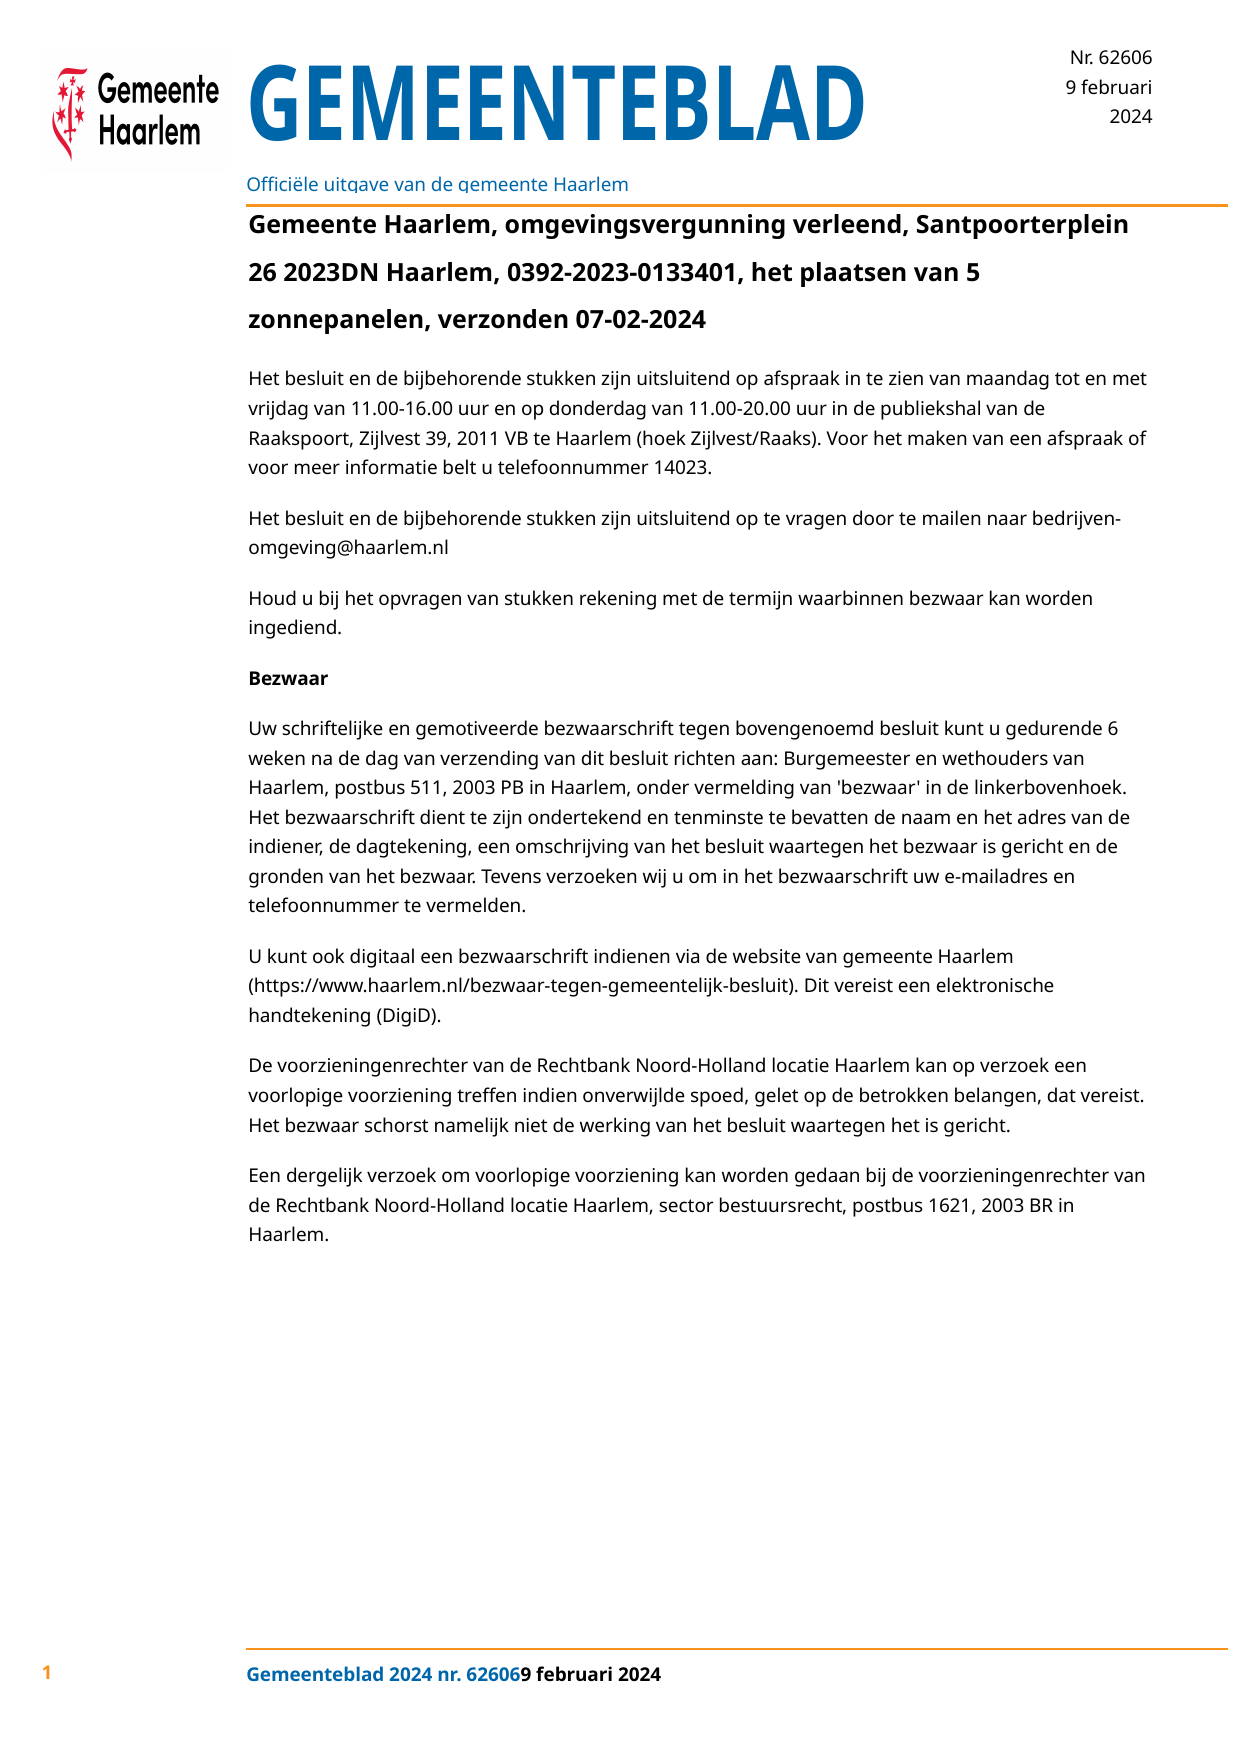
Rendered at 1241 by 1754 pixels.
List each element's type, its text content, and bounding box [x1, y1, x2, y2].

text Een dergelijk verzoek om voorlopige voorziening kan worden gedaan bij de voorzieningenrechter van de Rechtbank Noord-Holland locatie Haarlem, sector bestuursrecht, postbus 1621, 2003 BR in Haarlem. [248, 1162, 1152, 1247]
text Het besluit en de bijbehorende stukken zijn uitsluitend op afspraak in te zien van maandag tot en met vrijdag van 11.00-16.00 uur en op donderdag van 11.00-20.00 uur in de publiekshal van de Raakspoort, Zijlvest 39, 2011 VB te Haarlem (hoek Zijlvest/Raaks). Voor het maken van een afspraak of voor meer informatie belt u telefoonnummer 14023. [248, 366, 1152, 480]
text U kunt ook digitaal een bezwaarschrift indienen via de website van gemeente Haarlem (https://www.haarlem.nl/bezwaar-tegen-gemeentelijk-besluit). Dit vereist een elektronische handtekening (DigiD). [248, 943, 1152, 1028]
picture [41, 47, 231, 172]
text Uw schriftelijke en gemotiveerde bezwaarschrift tegen bovengenoemd besluit kunt u gedurende 6 weken na de dag van verzending van dit besluit richten aan: Burgemeester en wethouders van Haarlem, postbus 511, 2003 PB in Haarlem, onder vermelding van 'bezwaar' in de linkerbovenhoek. Het bezwaarschrift dient te zijn ondertekend en tenminste te bevatten de naam en het adres van de indiener, de dagtekening, een omschrijving van het besluit waartegen het bezwaar is gericht en de gronden van het bezwaar. Tevens verzoeken wij u om in het bezwaarschrift uw e-mailadres en telefoonnummer te vermelden. [248, 715, 1152, 918]
text Bezwaar [248, 665, 1152, 690]
text Het besluit en de bijbehorende stukken zijn uitsluitend op te vragen door te mailen naar bedrijven-omgeving@haarlem.nl [248, 505, 1152, 560]
text Gemeente Haarlem, omgevingsvergunning verleend, Santpoorterplein 26 2023DN Haarlem, 0392-2023-0133401, het plaatsen van 5 zonnepanelen, verzonden 07-02-2024 [248, 207, 1152, 336]
text Houd u bij het opvragen van stukken rekening met de termijn waarbinnen bezwaar kan worden ingediend. [248, 585, 1152, 640]
text De voorzieningenrechter van de Rechtbank Noord-Holland locatie Haarlem kan op verzoek een voorlopige voorziening treffen indien onverwijlde spoed, gelet op de betrokken belangen, dat vereist. Het bezwaar schorst namelijk niet de werking van het besluit waartegen het is gericht. [248, 1053, 1152, 1137]
